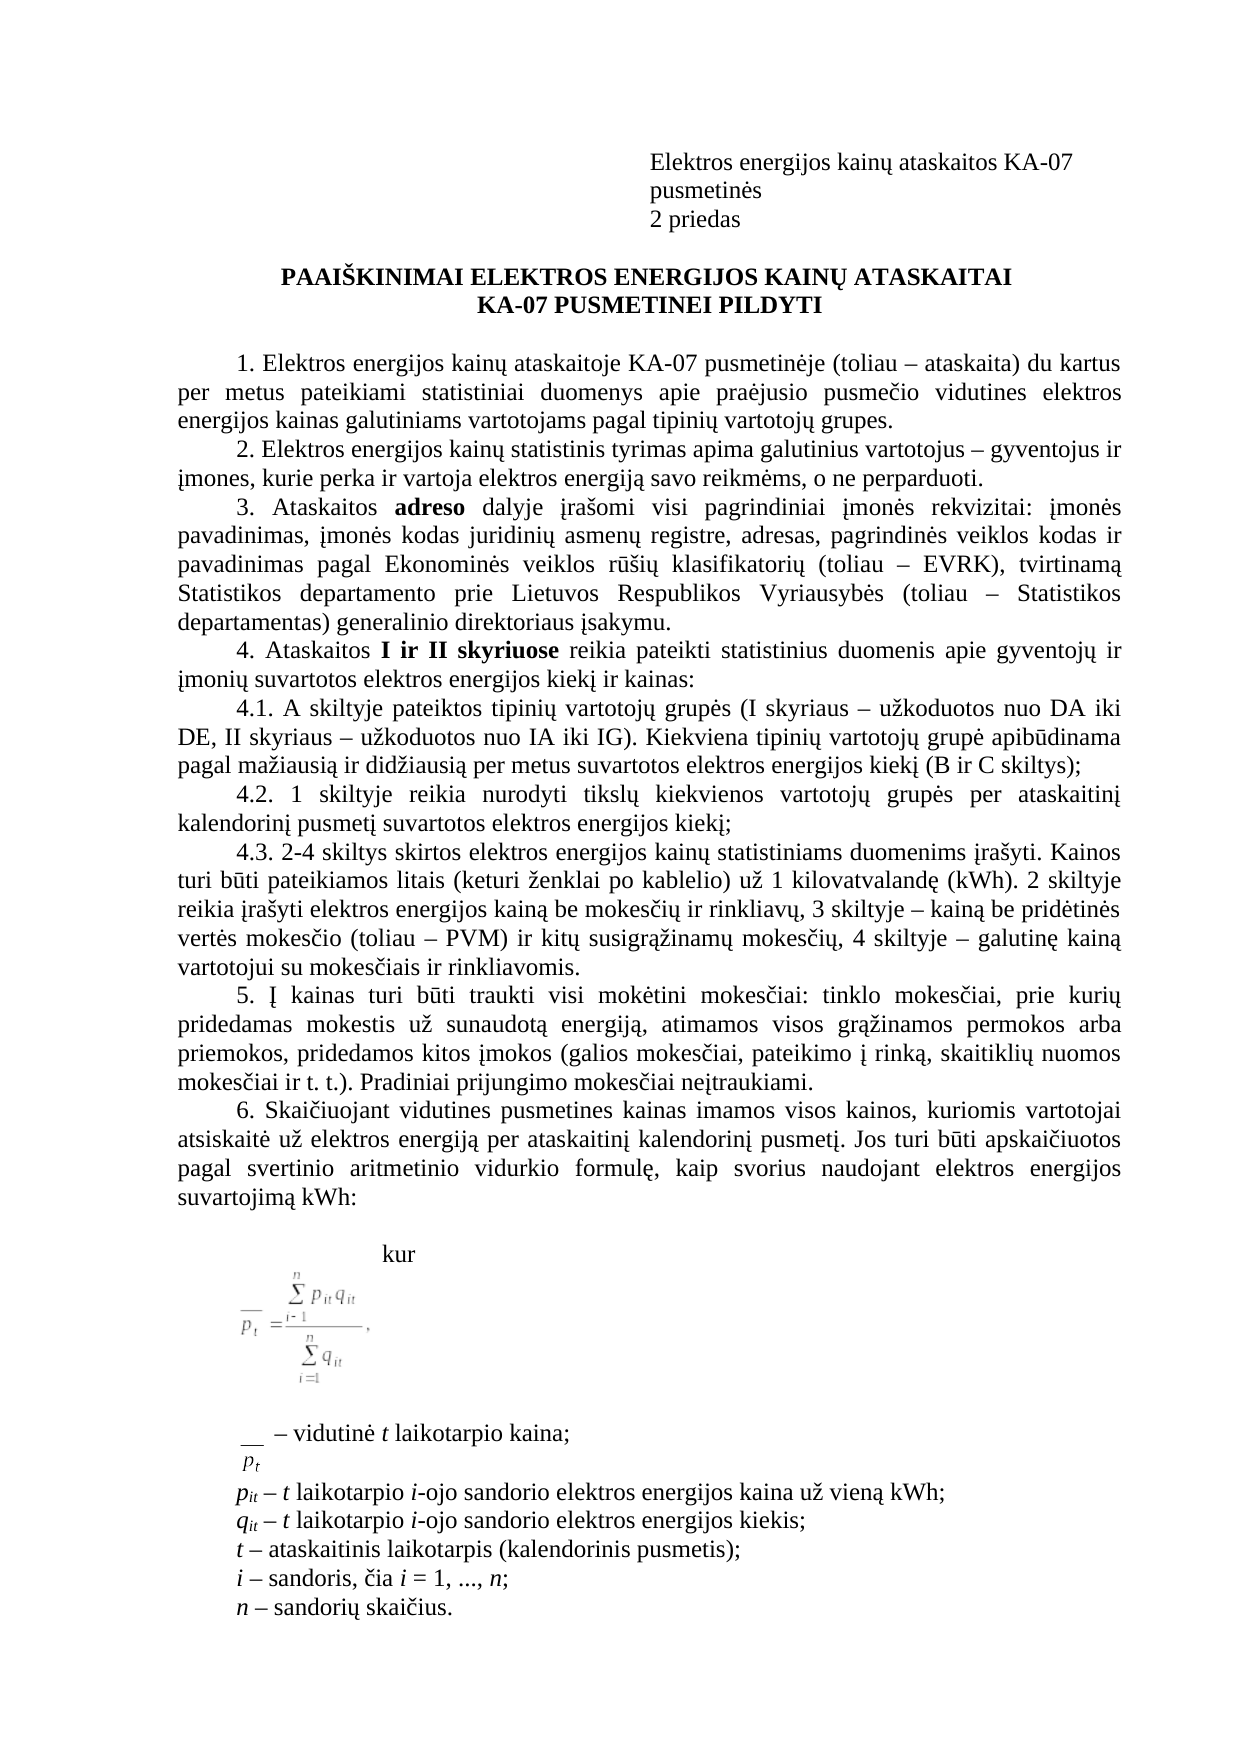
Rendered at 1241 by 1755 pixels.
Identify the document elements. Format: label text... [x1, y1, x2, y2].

text 2 priedas [649, 204, 1122, 233]
text i – sandoris, čia i = 1, ..., n; [177, 1563, 1122, 1592]
text pt vid. = SUM(i=1,...,n)[pit qit] / SUM(i=1,...,n) [qit], kur [177, 1239, 1122, 1389]
text 1. Elektros energijos kainų ataskaitoje KA-07 pusmetinėje (toliau – ataskaita) du kartus per metus pateikiami statistiniai duomenys apie praėjusio pusmečio vidutines elektros energijos kainas galutiniams vartotojams pagal tipinių vartotojų grupes. [177, 348, 1122, 434]
text n – sandorių skaičius. [177, 1592, 1122, 1621]
text pit – t laikotarpio i-ojo sandorio elektros energijos kaina už vieną kWh; [177, 1477, 1122, 1506]
text pt vid – vidutinė t laikotarpio kaina; [177, 1418, 1122, 1477]
text t – ataskaitinis laikotarpis (kalendorinis pusmetis); [177, 1534, 1122, 1563]
text PAAIŠKINIMAI ELEKTROS ENERGIJOS KAINŲ ATASKAITAI KA-07 PUSMETINEI PILDYTI [177, 262, 1122, 319]
text 5. Į kainas turi būti traukti visi mokėtini mokesčiai: tinklo mokesčiai, prie kurių pridedamas mokestis už sunaudotą energiją, atimamos visos grąžinamos permokos arba priemokos, pridedamos kitos įmokos (galios mokesčiai, pateikimo į rinką, skaitiklių nuomos mokesčiai ir t. t.). Pradiniai prijungimo mokesčiai neįtraukiami. [177, 981, 1122, 1096]
text 4.1. A skiltyje pateiktos tipinių vartotojų grupės (I skyriaus – užkoduotos nuo DA iki DE, II skyriaus – užkoduotos nuo IA iki IG). Kiekviena tipinių vartotojų grupė apibūdinama pagal mažiausią ir didžiausią per metus suvartotos elektros energijos kiekį (B ir C skiltys); [177, 693, 1122, 779]
text 4.2. 1 skiltyje reikia nurodyti tikslų kiekvienos vartotojų grupės per ataskaitinį kalendorinį pusmetį suvartotos elektros energijos kiekį; [177, 779, 1122, 837]
text qit – t laikotarpio i-ojo sandorio elektros energijos kiekis; [177, 1506, 1122, 1534]
text 3. Ataskaitos adreso dalyje įrašomi visi pagrindiniai įmonės rekvizitai: įmonės pavadinimas, įmonės kodas juridinių asmenų registre, adresas, pagrindinės veiklos kodas ir pavadinimas pagal Ekonominės veiklos rūšių klasifikatorių (toliau – EVRK), tvirtinamą Statistikos departamento prie Lietuvos Respublikos Vyriausybės (toliau – Statistikos departamentas) generalinio direktoriaus įsakymu. [177, 492, 1122, 636]
text 4.3. 2-4 skiltys skirtos elektros energijos kainų statistiniams duomenims įrašyti. Kainos turi būti pateikiamos litais (keturi ženklai po kablelio) už 1 kilovatvalandę (kWh). 2 skiltyje reikia įrašyti elektros energijos kainą be mokesčių ir rinkliavų, 3 skiltyje – kainą be pridėtinės vertės mokesčio (toliau – PVM) ir kitų susigrąžinamų mokesčių, 4 skiltyje – galutinę kainą vartotojui su mokesčiais ir rinkliavomis. [177, 837, 1122, 981]
text 6. Skaičiuojant vidutines pusmetines kainas imamos visos kainos, kuriomis vartotojai atsiskaitė už elektros energiją per ataskaitinį kalendorinį pusmetį. Jos turi būti apskaičiuotos pagal svertinio aritmetinio vidurkio formulę, kaip svorius naudojant elektros energijos suvartojimą kWh: [177, 1096, 1122, 1211]
text 2. Elektros energijos kainų statistinis tyrimas apima galutinius vartotojus – gyventojus ir įmones, kurie perka ir vartoja elektros energiją savo reikmėms, o ne perparduoti. [177, 434, 1122, 492]
text Elektros energijos kainų ataskaitos KA-07 pusmetinės [649, 147, 1122, 204]
text 4. Ataskaitos I ir II skyriuose reikia pateikti statistinius duomenis apie gyventojų ir įmonių suvartotos elektros energijos kiekį ir kainas: [177, 636, 1122, 693]
